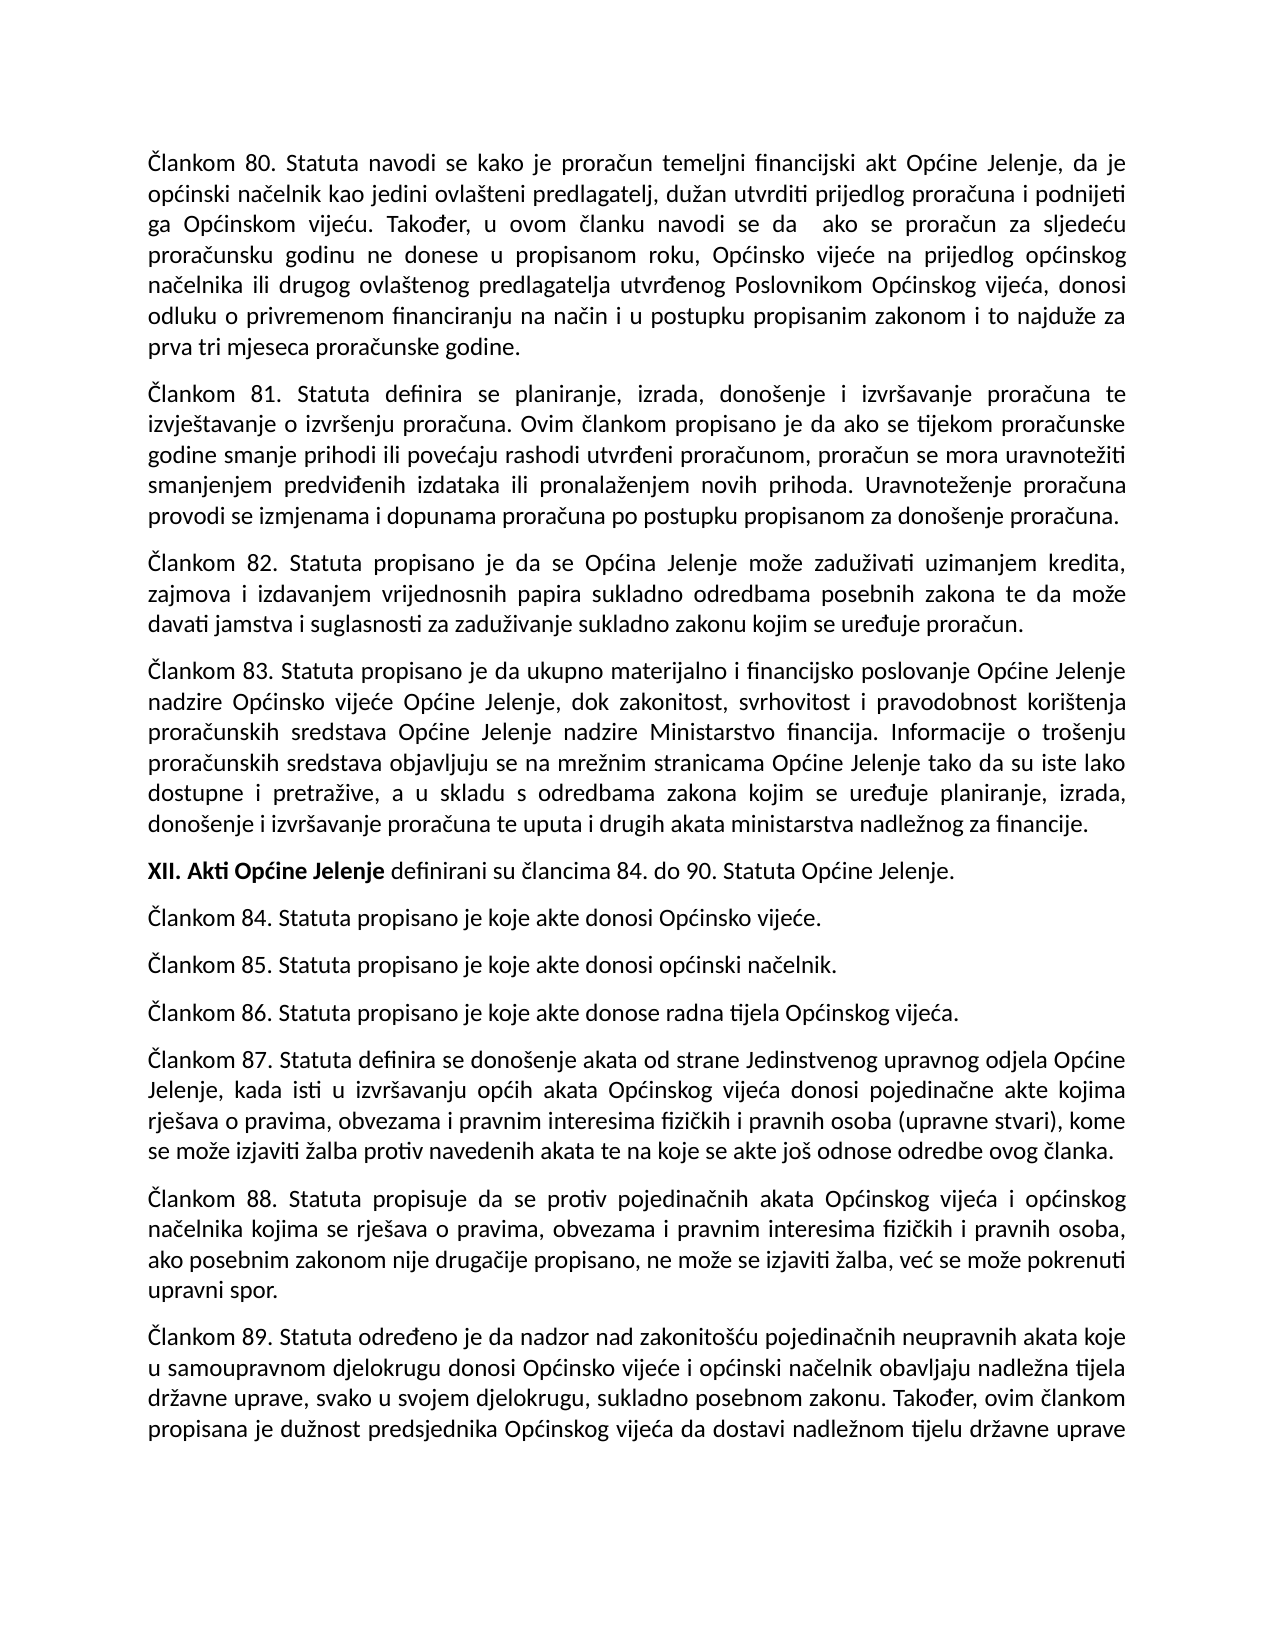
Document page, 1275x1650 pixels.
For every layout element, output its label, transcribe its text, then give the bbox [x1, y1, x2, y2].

text Člankom 81. Statuta definira se planiranje, izrada, donošenje i izvršavanje proračuna te izvještavanje o izvršenju proračuna. Ovim člankom propisano je da ako se tijekom proračunske godine smanje prihodi ili povećaju rashodi utvrđeni proračunom, proračun se mora uravnotežiti smanjenjem predviđenih izdataka ili pronalaženjem novih prihoda. Uravnoteženje proračuna provodi se izmjenama i dopunama proračuna po postupku propisanom za donošenje proračuna. [148, 378, 1127, 531]
text XII. Akti Općine Jelenje definirani su člancima 84. do 90. Statuta Općine Jelenje. [148, 855, 1127, 886]
text Člankom 88. Statuta propisuje da se protiv pojedinačnih akata Općinskog vijeća i općinskog načelnika kojima se rješava o pravima, obvezama i pravnim interesima fizičkih i pravnih osoba, ako posebnim zakonom nije drugačije propisano, ne može se izjaviti žalba, već se može pokrenuti upravni spor. [148, 1183, 1127, 1305]
text Člankom 87. Statuta definira se donošenje akata od strane Jedinstvenog upravnog odjela Općine Jelenje, kada isti u izvršavanju općih akata Općinskog vijeća donosi pojedinačne akte kojima rješava o pravima, obvezama i pravnim interesima fizičkih i pravnih osoba (upravne stvari), kome se može izjaviti žalba protiv navedenih akata te na koje se akte još odnose odredbe ovog članka. [148, 1044, 1127, 1166]
text Člankom 80. Statuta navodi se kako je proračun temeljni financijski akt Općine Jelenje, da je općinski načelnik kao jedini ovlašteni predlagatelj, dužan utvrditi prijedlog proračuna i podnijeti ga Općinskom vijeću. Također, u ovom članku navodi se da ako se proračun za sljedeću proračunsku godinu ne donese u propisanom roku, Općinsko vijeće na prijedlog općinskog načelnika ili drugog ovlaštenog predlagatelja utvrđenog Poslovnikom Općinskog vijeća, donosi odluku o privremenom financiranju na način i u postupku propisanim zakonom i to najduže za prva tri mjeseca proračunske godine. [148, 148, 1127, 361]
text Člankom 82. Statuta propisano je da se Općina Jelenje može zaduživati uzimanjem kredita, zajmova i izdavanjem vrijednosnih papira sukladno odredbama posebnih zakona te da može davati jamstva i suglasnosti za zaduživanje sukladno zakonu kojim se uređuje proračun. [148, 547, 1127, 639]
text Člankom 89. Statuta određeno je da nadzor nad zakonitošću pojedinačnih neupravnih akata koje u samoupravnom djelokrugu donosi Općinsko vijeće i općinski načelnik obavljaju nadležna tijela državne uprave, svako u svojem djelokrugu, sukladno posebnom zakonu. Također, ovim člankom propisana je dužnost predsjednika Općinskog vijeća da dostavi nadležnom tijelu državne uprave [148, 1321, 1127, 1443]
text Člankom 83. Statuta propisano je da ukupno materijalno i financijsko poslovanje Općine Jelenje nadzire Općinsko vijeće Općine Jelenje, dok zakonitost, svrhovitost i pravodobnost korištenja proračunskih sredstava Općine Jelenje nadzire Ministarstvo financija. Informacije o trošenju proračunskih sredstava objavljuju se na mrežnim stranicama Općine Jelenje tako da su iste lako dostupne i pretražive, a u skladu s odredbama zakona kojim se uređuje planiranje, izrada, donošenje i izvršavanje proračuna te uputa i drugih akata ministarstva nadležnog za financije. [148, 655, 1127, 838]
text Člankom 86. Statuta propisano je koje akte donose radna tijela Općinskog vijeća. [148, 997, 1127, 1027]
text Člankom 84. Statuta propisano je koje akte donosi Općinsko vijeće. [148, 902, 1127, 933]
text Člankom 85. Statuta propisano je koje akte donosi općinski načelnik. [148, 949, 1127, 980]
